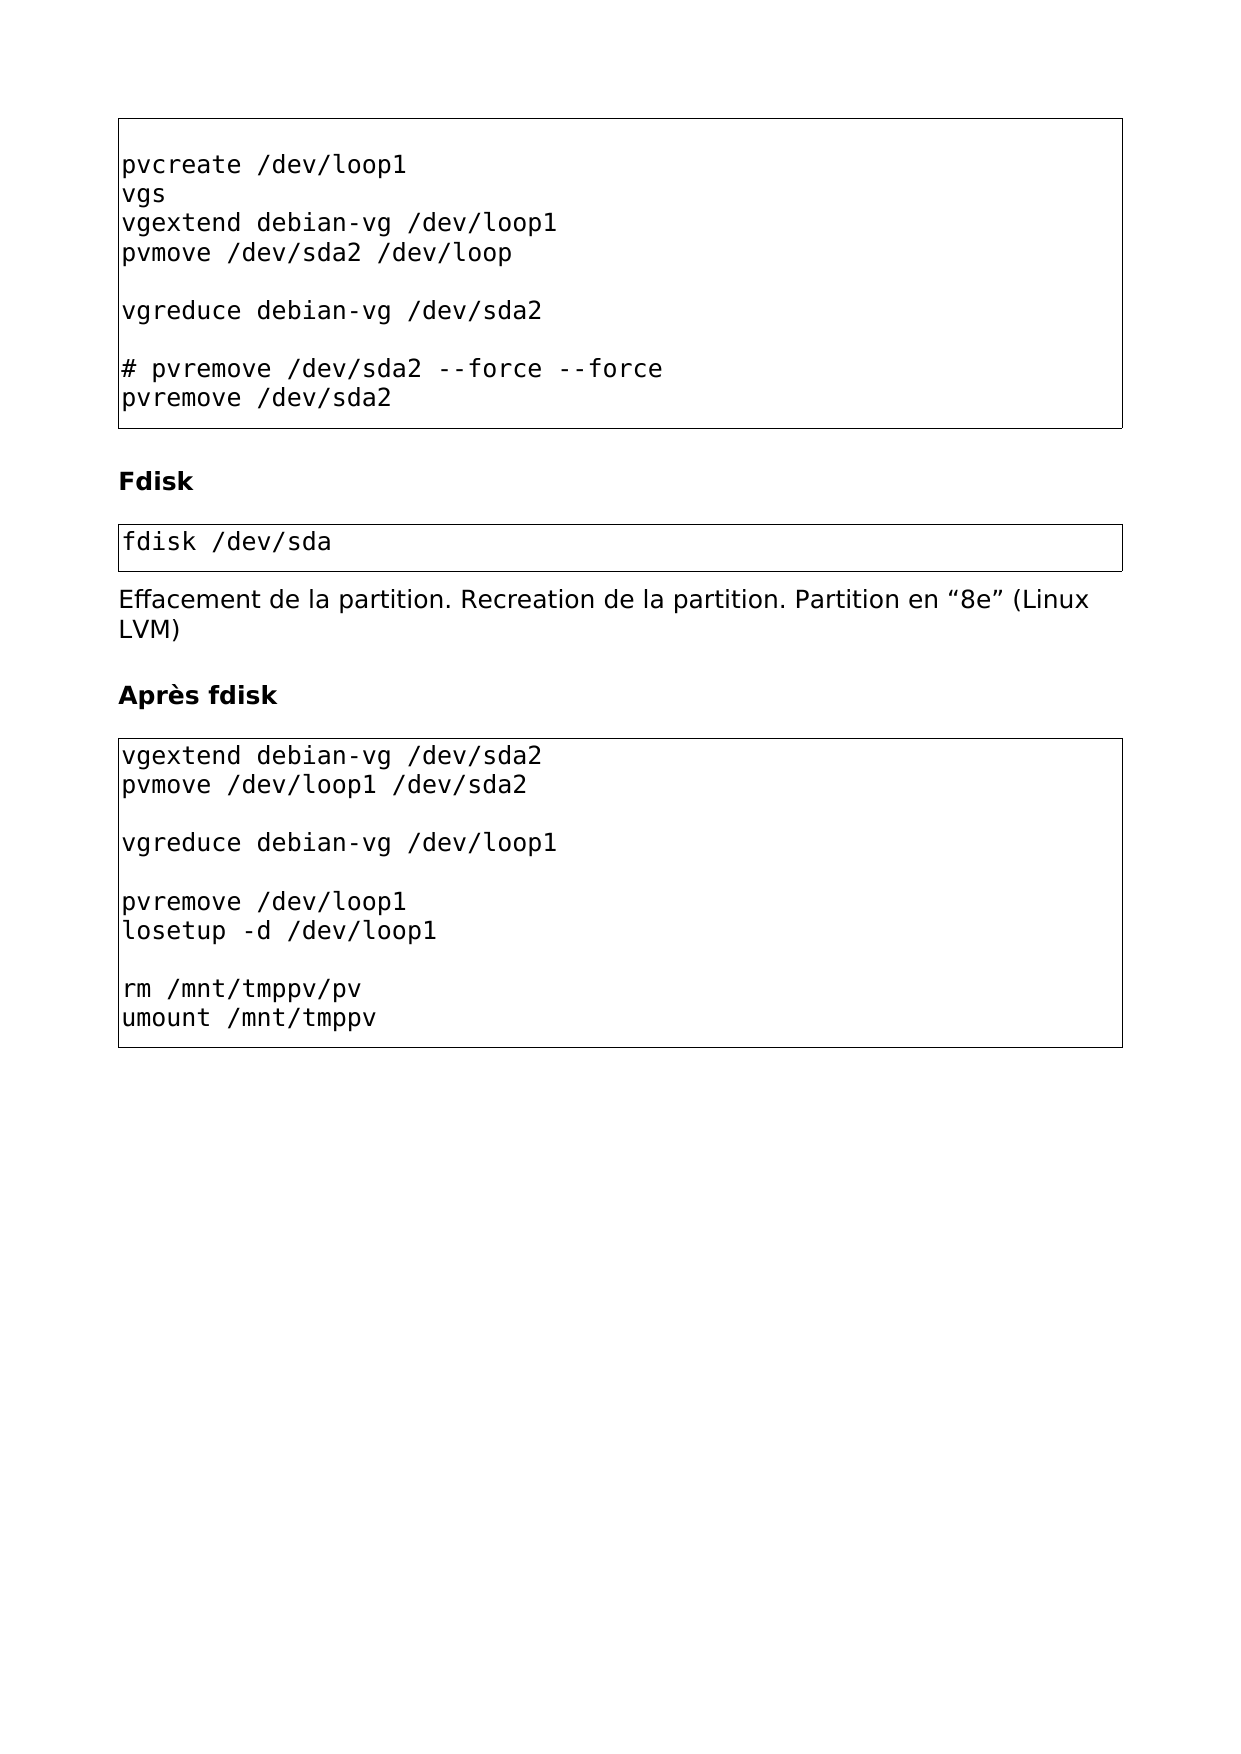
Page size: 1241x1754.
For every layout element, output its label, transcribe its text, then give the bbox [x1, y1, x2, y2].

table_header vgextend debian-vg /dev/sda2 pvmove /dev/loop1 /dev/sda2 vgreduce debian-vg /dev/loop1 pvremove /dev/loop1 losetup -d /dev/loop1 rm /mnt/tmppv/pv umount /mnt/tmppv [119, 739, 1122, 1047]
table_header fdisk /dev/sda [119, 525, 1122, 571]
table_header pvcreate /dev/loop1 vgs vgextend debian-vg /dev/loop1 pvmove /dev/sda2 /dev/loop vgreduce debian-vg /dev/sda2 # pvremove /dev/sda2 --force --force pvremove /dev/sda2 [119, 119, 1122, 427]
subtitle Après fdisk [118, 681, 1122, 711]
text Effacement de la partition. Recreation de la partition. Partition en “8e” (Linux LVM) [118, 586, 1122, 644]
subtitle Fdisk [118, 467, 1122, 497]
